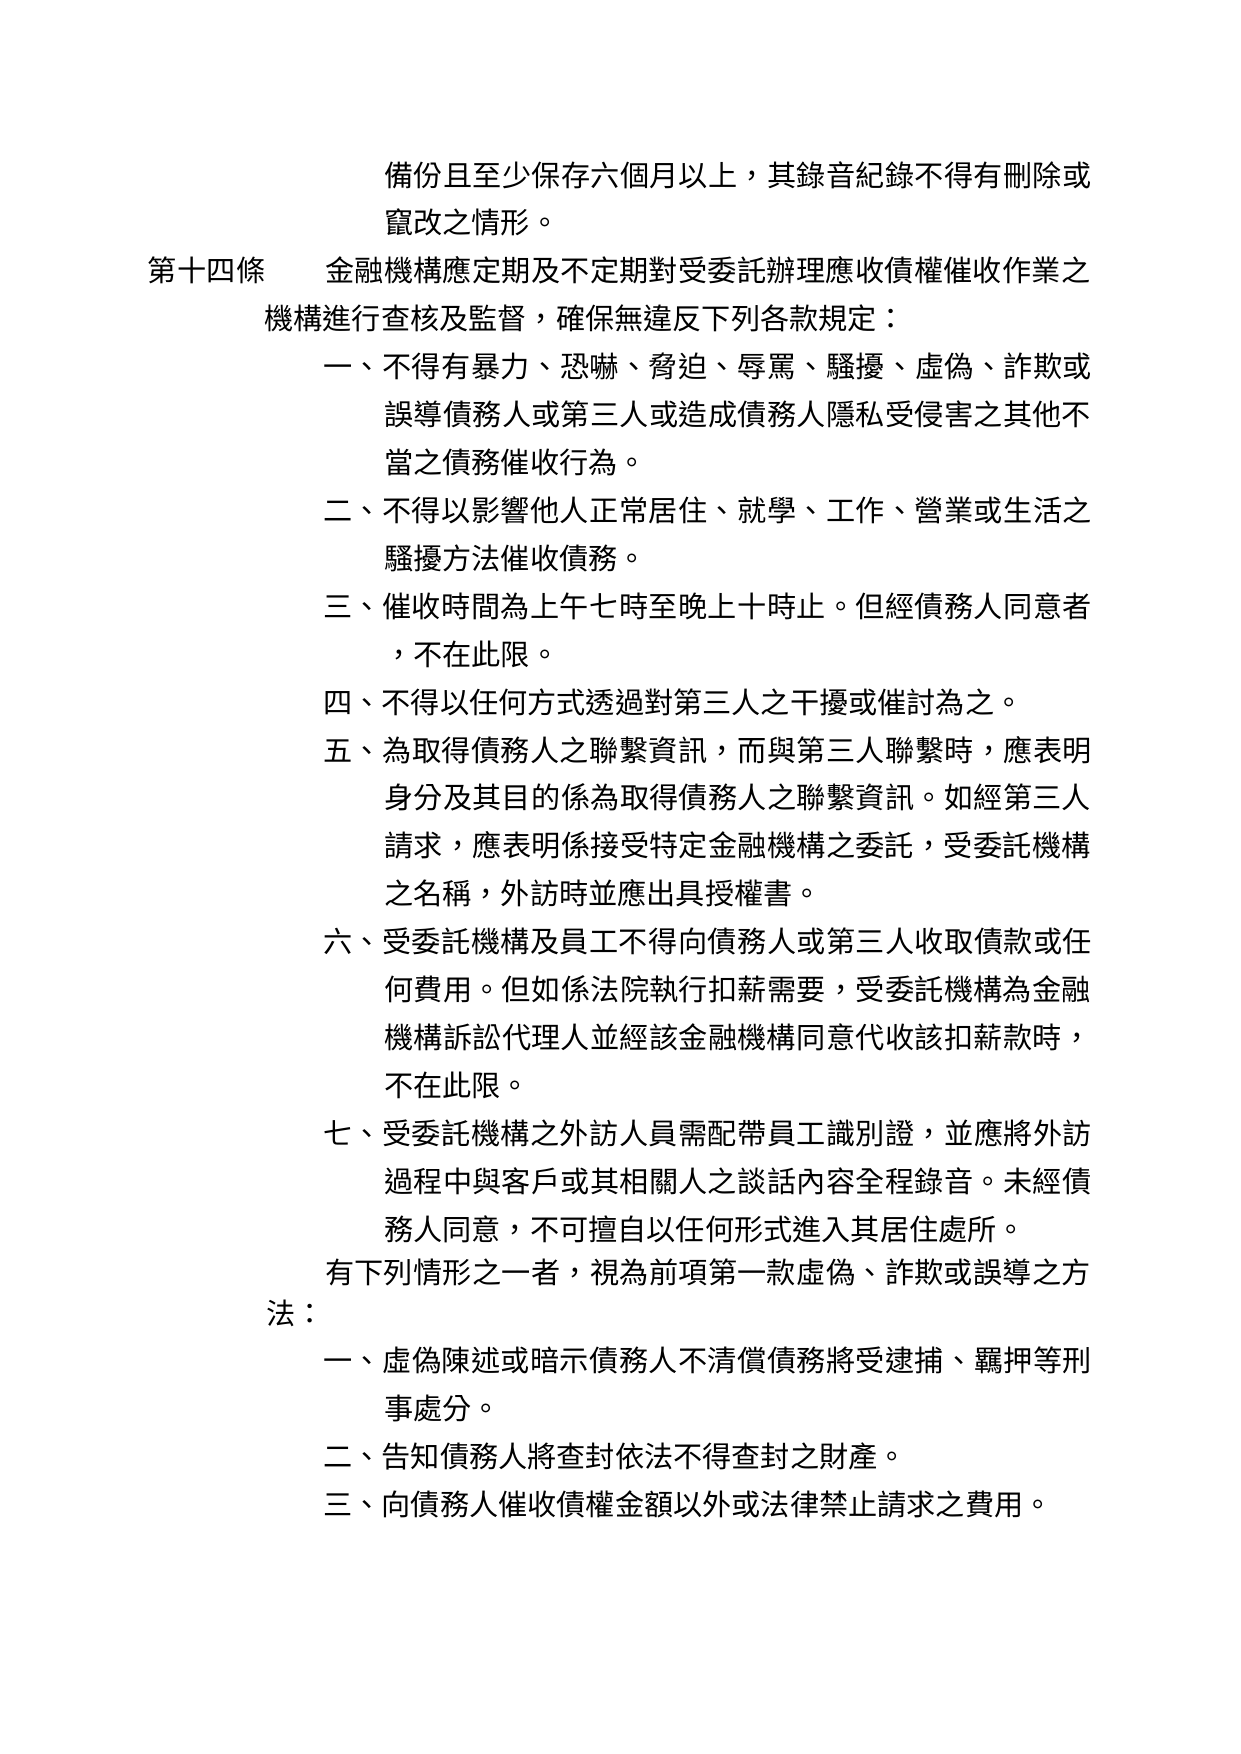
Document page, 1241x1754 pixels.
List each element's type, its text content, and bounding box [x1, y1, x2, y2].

text 一、虛偽陳述或暗示債務人不清償債務將受逮捕、羈押等刑事處分。 [323, 1333, 1092, 1429]
text 二、不得以影響他人正常居住、就學、工作、營業或生活之騷擾方法催收債務。 [323, 483, 1092, 579]
text 五、為取得債務人之聯繫資訊，而與第三人聯繫時，應表明身分及其目的係為取得債務人之聯繫資訊。如經第三人請求，應表明係接受特定金融機構之委託，受委託機構之名稱，外訪時並應出具授權書。 [323, 723, 1092, 914]
text 一、不得有暴力、恐嚇、脅迫、辱罵、騷擾、虛偽、詐欺或誤導債務人或第三人或造成債務人隱私受侵害之其他不當之債務催收行為。 [323, 339, 1092, 483]
text 備份且至少保存六個月以上，其錄音紀錄不得有刪除或竄改之情形。 [323, 148, 1092, 243]
text 有下列情形之一者，視為前項第一款虛偽、詐欺或誤導之方法： [266, 1250, 1092, 1333]
text 四、不得以任何方式透過對第三人之干擾或催討為之。 [323, 675, 1092, 723]
text 三、催收時間為上午七時至晚上十時止。但經債務人同意者，不在此限。 [323, 579, 1092, 675]
text 第十四條 金融機構應定期及不定期對受委託辦理應收債權催收作業之機構進行查核及監督，確保無違反下列各款規定： [148, 243, 1092, 339]
text 三、向債務人催收債權金額以外或法律禁止請求之費用。 [323, 1477, 1092, 1525]
text 七、受委託機構之外訪人員需配帶員工識別證，並應將外訪過程中與客戶或其相關人之談話內容全程錄音。未經債務人同意，不可擅自以任何形式進入其居住處所。 [323, 1106, 1092, 1250]
text 二、告知債務人將查封依法不得查封之財產。 [323, 1429, 1092, 1477]
text 六、受委託機構及員工不得向債務人或第三人收取債款或任何費用。但如係法院執行扣薪需要，受委託機構為金融機構訴訟代理人並經該金融機構同意代收該扣薪款時，不在此限。 [323, 914, 1092, 1106]
